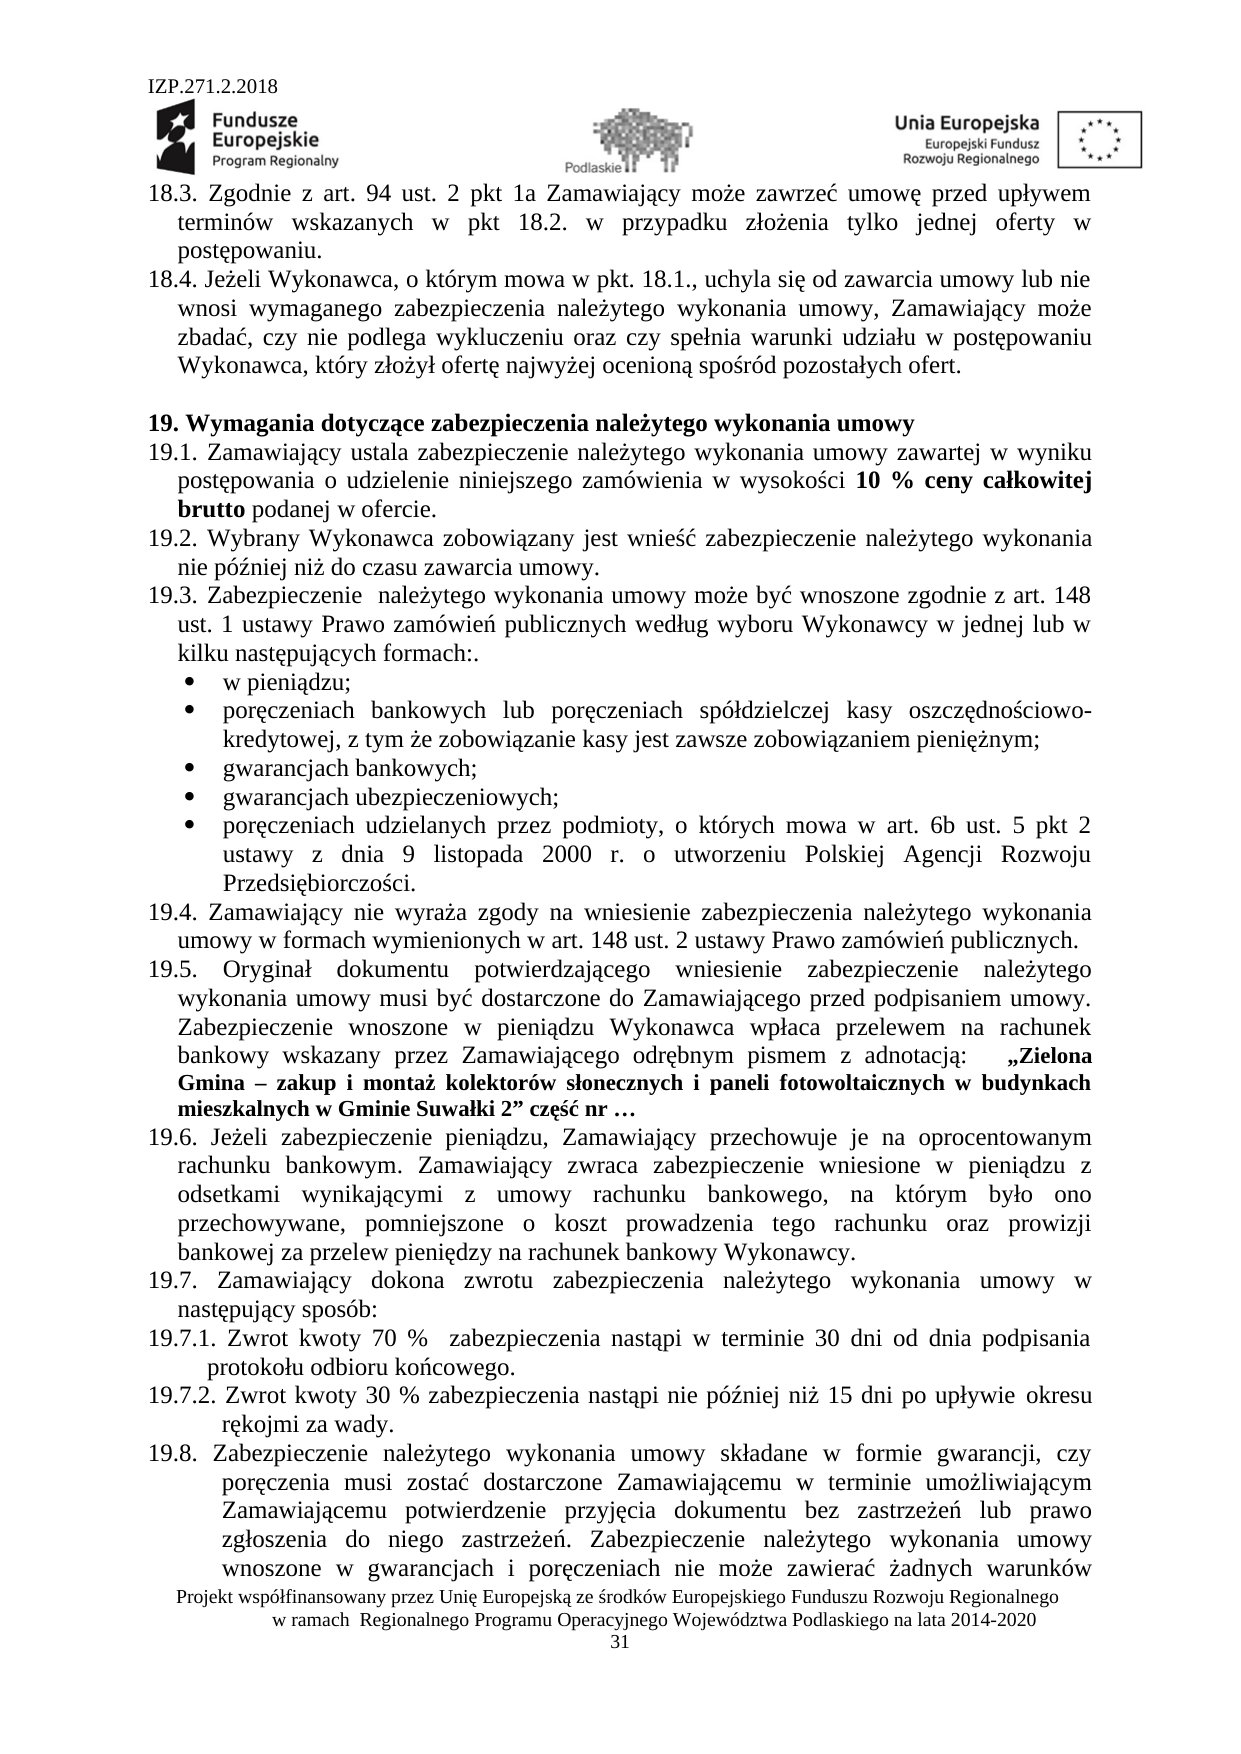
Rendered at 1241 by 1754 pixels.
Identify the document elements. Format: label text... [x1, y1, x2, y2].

list Zamawiający ustala zabezpieczenie należytego wykonania umowy zawartej w wyniku postępowania o udzielenie niniejszego zamówienia w wysokości 10 % ceny całkowitej brutto podanej w ofercie. [148, 437, 1092, 523]
text 19. Wymagania dotyczące zabezpieczenia należytego wykonania umowy [148, 408, 1092, 437]
text 19.7.2. Zwrot kwoty 30 % zabezpieczenia nastąpi nie później niż 15 dni po upływie okresu rękojmi za wady. [148, 1381, 1092, 1438]
text 19.5. Oryginał dokumentu potwierdzającego wniesienie zabezpieczenie należytego wykonania umowy musi być dostarczone do Zamawiającego przed podpisaniem umowy. Zabezpieczenie wnoszone w pieniądzu Wykonawca wpłaca przelewem na rachunek bankowy wskazany przez Zamawiającego odrębnym pismem z adnotacją: „Zielona Gmina – zakup i montaż kolektorów słonecznych i paneli fotowoltaicznych w budynkach mieszkalnych w Gminie Suwałki 2” część nr … [148, 954, 1092, 1122]
list poręczeniach udzielanych przez podmioty, o których mowa w art. 6b ust. 5 pkt 2 ustawy z dnia 9 listopada 2000 r. o utworzeniu Polskiej Agencji Rozwoju Przedsiębiorczości. [185, 810, 1092, 897]
list gwarancjach ubezpieczeniowych; [185, 782, 1092, 810]
text 19.4. Zamawiający nie wyraża zgody na wniesienie zabezpieczenia należytego wykonania umowy w formach wymienionych w art. 148 ust. 2 ustawy Prawo zamówień publicznych. [148, 897, 1092, 954]
list poręczeniach bankowych lub poręczeniach spółdzielczej kasy oszczędnościowo-kredytowej, z tym że zobowiązanie kasy jest zawsze zobowiązaniem pieniężnym; [185, 695, 1092, 753]
list Wybrany Wykonawca zobowiązany jest wnieść zabezpieczenie należytego wykonania nie później niż do czasu zawarcia umowy. [148, 523, 1092, 580]
list Zabezpieczenie należytego wykonania umowy może być wnoszone zgodnie z art. 148 ust. 1 ustawy Prawo zamówień publicznych według wyboru Wykonawcy w jednej lub w kilku następujących formach:. [148, 580, 1092, 667]
text 19.7.1. Zwrot kwoty 70 % zabezpieczenia nastąpi w terminie 30 dni od dnia podpisania protokołu odbioru końcowego. [148, 1323, 1092, 1381]
list gwarancjach bankowych; [185, 753, 1092, 782]
text 18.3. Zgodnie z art. 94 ust. 2 pkt 1a Zamawiający może zawrzeć umowę przed upływem terminów wskazanych w pkt 18.2. w przypadku złożenia tylko jednej oferty w postępowaniu. [148, 178, 1092, 264]
text 18.4. Jeżeli Wykonawca, o którym mowa w pkt. 18.1., uchyla się od zawarcia umowy lub nie wnosi wymaganego zabezpieczenia należytego wykonania umowy, Zamawiający może zbadać, czy nie podlega wykluczeniu oraz czy spełnia warunki udziału w postępowaniu Wykonawca, który złożył ofertę najwyżej ocenioną spośród pozostałych ofert. [148, 264, 1092, 379]
text 19.6. Jeżeli zabezpieczenie pieniądzu, Zamawiający przechowuje je na oprocentowanym rachunku bankowym. Zamawiający zwraca zabezpieczenie wniesione w pieniądzu z odsetkami wynikającymi z umowy rachunku bankowego, na którym było ono przechowywane, pomniejszone o koszt prowadzenia tego rachunku oraz prowizji bankowej za przelew pieniędzy na rachunek bankowy Wykonawcy. [148, 1122, 1092, 1266]
text 19.7. Zamawiający dokona zwrotu zabezpieczenia należytego wykonania umowy w następujący sposób: [148, 1266, 1092, 1323]
list w pieniądzu; [185, 667, 1092, 695]
text 19.8. Zabezpieczenie należytego wykonania umowy składane w formie gwarancji, czy poręczenia musi zostać dostarczone Zamawiającemu w terminie umożliwiającym Zamawiającemu potwierdzenie przyjęcia dokumentu bez zastrzeżeń lub prawo zgłoszenia do niego zastrzeżeń. Zabezpieczenie należytego wykonania umowy wnoszone w gwarancjach i poręczeniach nie może zawierać żadnych warunków [148, 1438, 1092, 1582]
